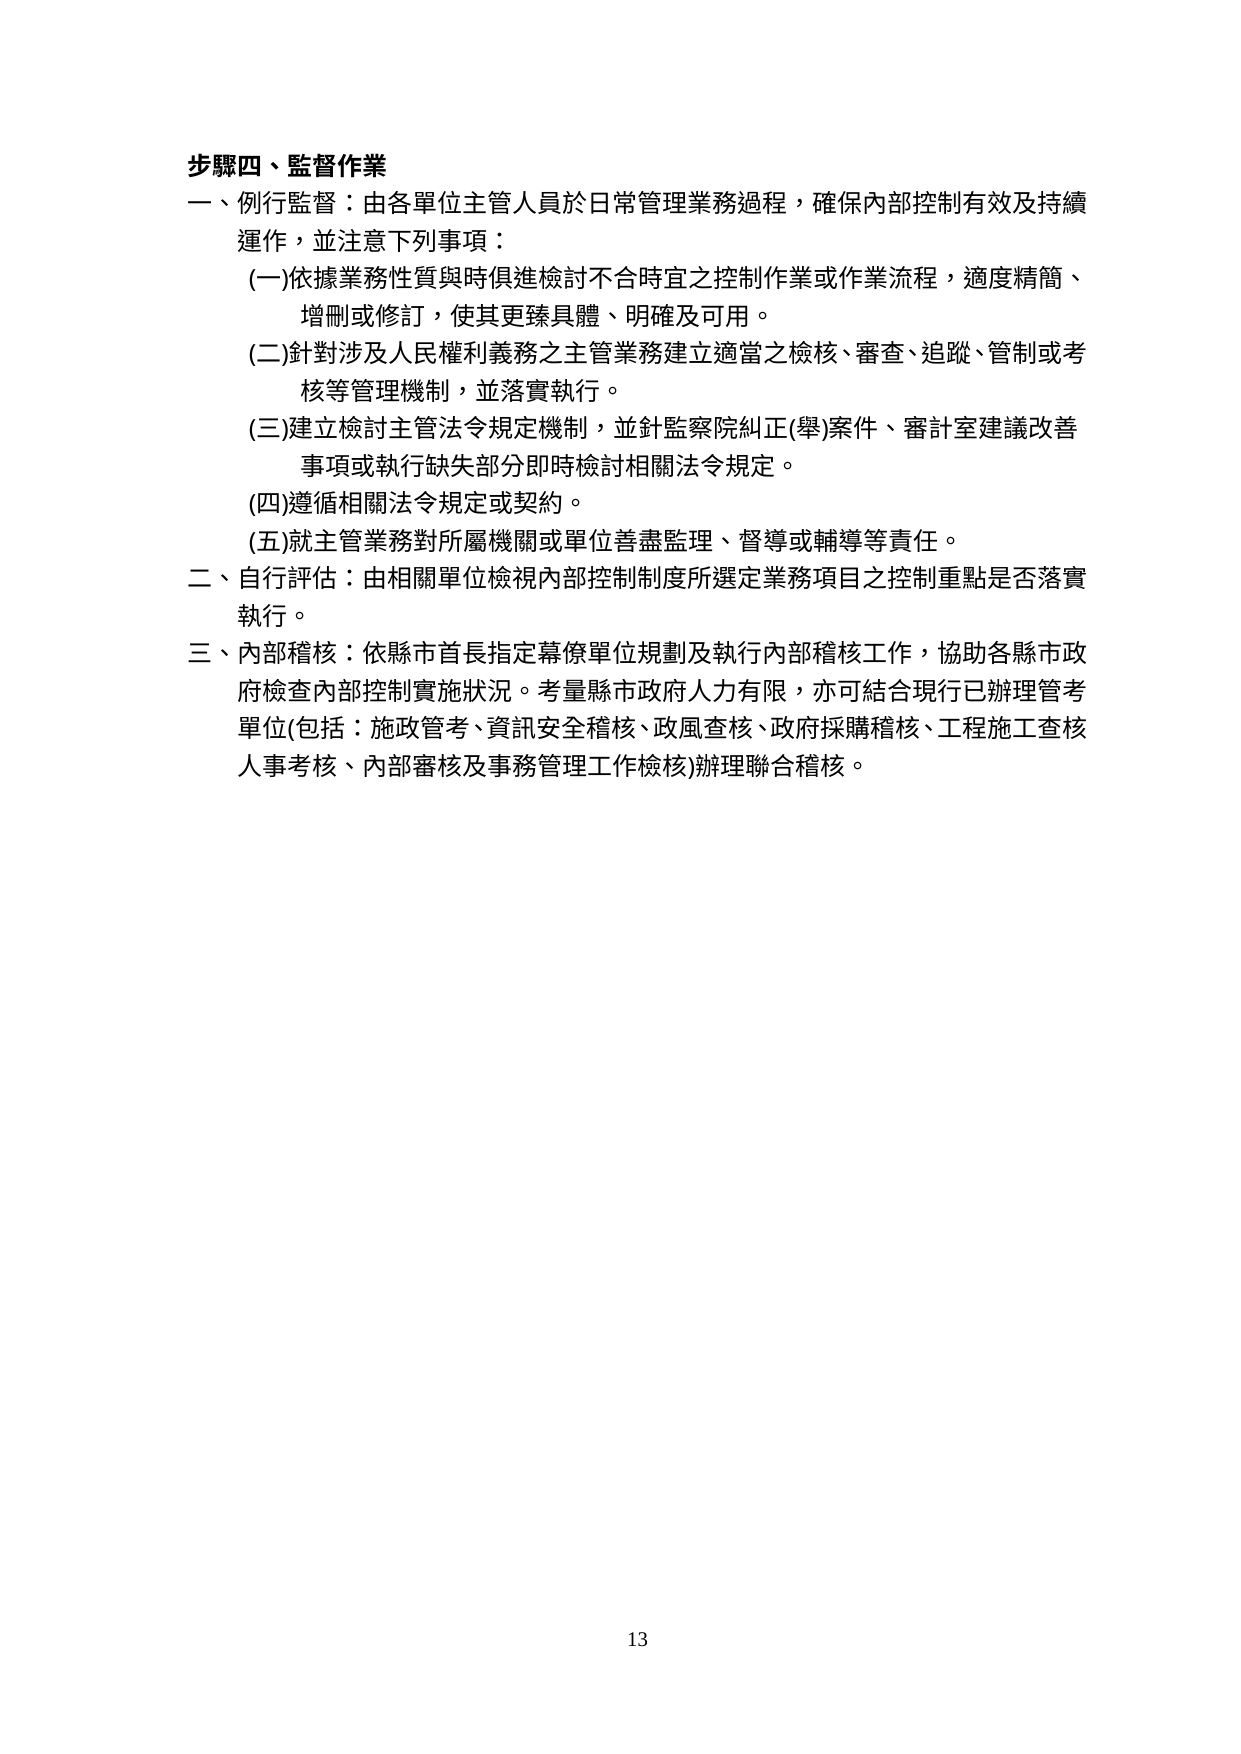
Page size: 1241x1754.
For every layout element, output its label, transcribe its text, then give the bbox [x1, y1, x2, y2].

text 二、自行評估：由相關單位檢視內部控制制度所選定業務項目之控制重點是否落實執行。 [187, 558, 1087, 633]
text (四)遵循相關法令規定或契約。 [248, 483, 1087, 521]
text 一、例行監督：由各單位主管人員於日常管理業務過程，確保內部控制有效及持續運作，並注意下列事項： [187, 183, 1087, 258]
text (一)依據業務性質與時俱進檢討不合時宜之控制作業或作業流程，適度精簡、增刪或修訂，使其更臻具體、明確及可用。 [248, 258, 1087, 333]
text 三、內部稽核：依縣市首長指定幕僚單位規劃及執行內部稽核工作，協助各縣市政府檢查內部控制實施狀況。考量縣市政府人力有限，亦可結合現行已辦理管考單位(包括：施政管考、資訊安全稽核、政風查核、政府採購稽核、工程施工查核、人事考核、內部審核及事務管理工作檢核)辦理聯合稽核。 [187, 633, 1087, 783]
text (五)就主管業務對所屬機關或單位善盡監理、督導或輔導等責任。 [248, 521, 1087, 558]
text (二)針對涉及人民權利義務之主管業務建立適當之檢核、審查、追蹤、管制或考核等管理機制，並落實執行。 [248, 333, 1087, 408]
text 步驟四、監督作業 [187, 146, 1087, 183]
text (三)建立檢討主管法令規定機制，並針監察院糾正(舉)案件、審計室建議改善事項或執行缺失部分即時檢討相關法令規定。 [248, 408, 1087, 483]
